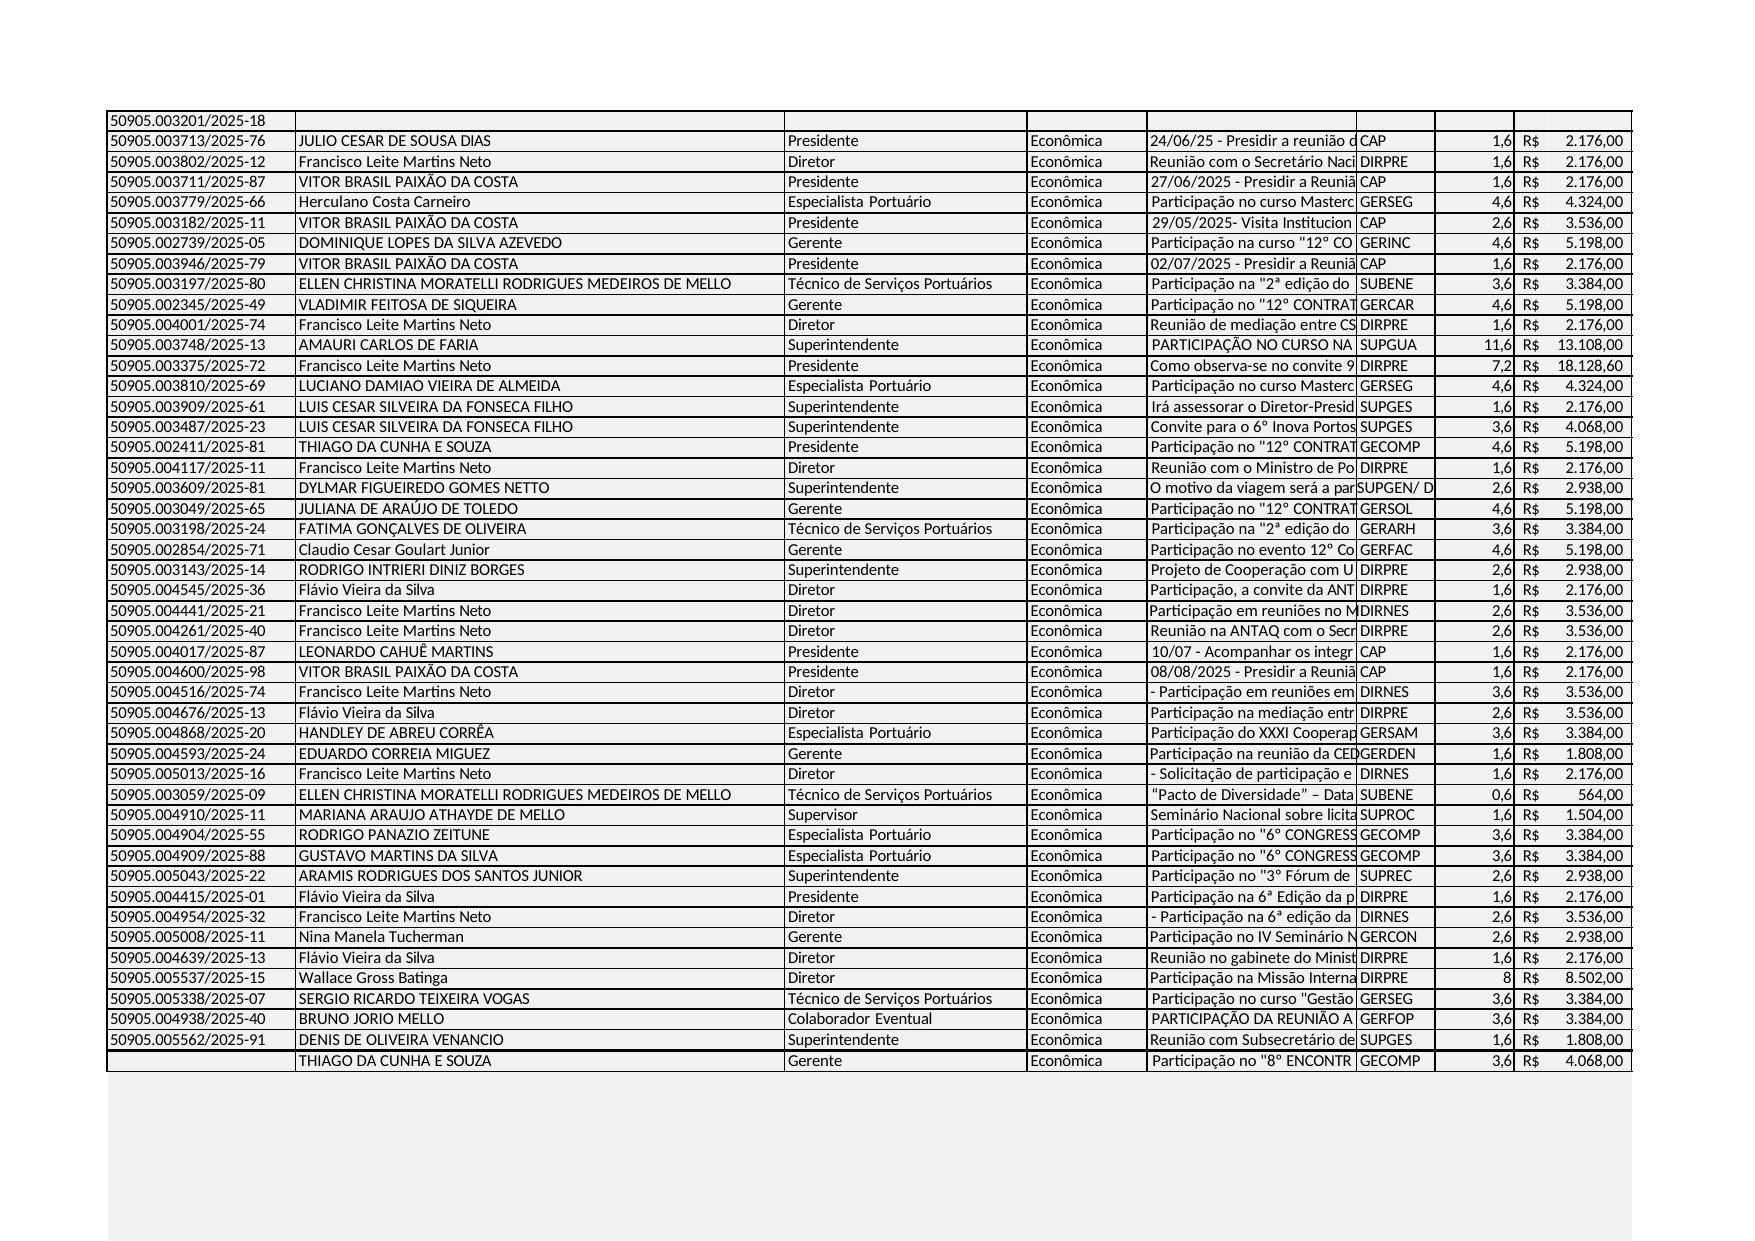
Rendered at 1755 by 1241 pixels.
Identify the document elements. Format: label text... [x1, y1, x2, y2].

table_cell Diretor [785, 152, 1026, 171]
table_cell GERSEG [1357, 193, 1434, 212]
table_cell Econômica [1028, 193, 1146, 212]
table_cell Econômica [1028, 173, 1146, 192]
table_cell VITOR BRASIL PAIXÃO DA COSTA [296, 173, 784, 192]
table_cell Presidente [785, 214, 1026, 229]
table_cell CAP [1357, 214, 1434, 229]
table_header 50905.003201/2025-18 [108, 112, 295, 130]
table_cell Econômica [1028, 214, 1146, 229]
table_cell 2.176,00 [1548, 173, 1631, 192]
table_cell 3.536,00 [1548, 214, 1631, 229]
table_cell 50905.003779/2025-66 [108, 193, 295, 212]
table_header FELIPE PORTO MOREIRA [296, 112, 784, 130]
table_header 4.324,00 [1548, 112, 1631, 130]
table_cell Herculano Costa Carneiro [296, 193, 784, 212]
table_header 4,6 [1436, 112, 1513, 130]
table_header GERSAM [1357, 112, 1434, 130]
table_header Econômica [1028, 112, 1146, 130]
table_header Trata-se de visita técnica ao Po [1148, 112, 1356, 130]
table_cell 24/06/25 - Presidir a reunião d [1148, 132, 1356, 151]
table_cell 27/06/2025 - Presidir a Reuniã [1148, 173, 1356, 192]
table_cell R$ [1515, 173, 1547, 192]
table_cell R$ [1515, 132, 1547, 151]
table_cell R$ [1515, 193, 1547, 212]
table_cell 29/05/2025- Visita Institucion [1148, 214, 1356, 229]
table_cell R$ [1515, 214, 1547, 229]
table_cell Econômica [1028, 132, 1146, 151]
table_cell Presidente [785, 173, 1026, 192]
table_cell Francisco Leite Martins Neto [296, 152, 784, 171]
table_cell 4.324,00 [1548, 193, 1631, 212]
table_cell JULIO CESAR DE SOUSA DIAS [296, 132, 784, 151]
table_cell 50905.003713/2025-76 [108, 132, 295, 151]
table_cell 2.176,00 [1548, 152, 1631, 171]
table_cell DIRPRE [1357, 152, 1434, 171]
table_cell 2.176,00 [1548, 132, 1631, 151]
table_cell VITOR BRASIL PAIXÃO DA COSTA [296, 214, 784, 229]
table_cell Reunião com o Secretário Naci [1148, 152, 1356, 171]
table_cell R$ [1515, 152, 1547, 171]
table_cell 50905.003802/2025-12 [108, 152, 295, 171]
table_cell Presidente [785, 132, 1026, 151]
table_cell 1,6 [1436, 132, 1513, 151]
table_cell Participação no curso Masterc [1148, 193, 1356, 212]
table_cell 1,6 [1436, 152, 1513, 171]
table_cell CAP [1357, 173, 1434, 192]
table_header Especialista Portuário [785, 112, 1026, 130]
table_cell 50905.003182/2025-11 [108, 214, 295, 229]
table_cell Econômica [1028, 152, 1146, 171]
table_cell 4,6 [1436, 193, 1513, 212]
table_cell 2,6 [1436, 214, 1513, 229]
table_cell 1,6 [1436, 173, 1513, 192]
table_header R$ [1515, 112, 1547, 130]
table_cell 50905.003711/2025-87 [108, 173, 295, 192]
table_cell CAP [1357, 132, 1434, 151]
table_cell Especialista Portuário [785, 193, 1026, 212]
